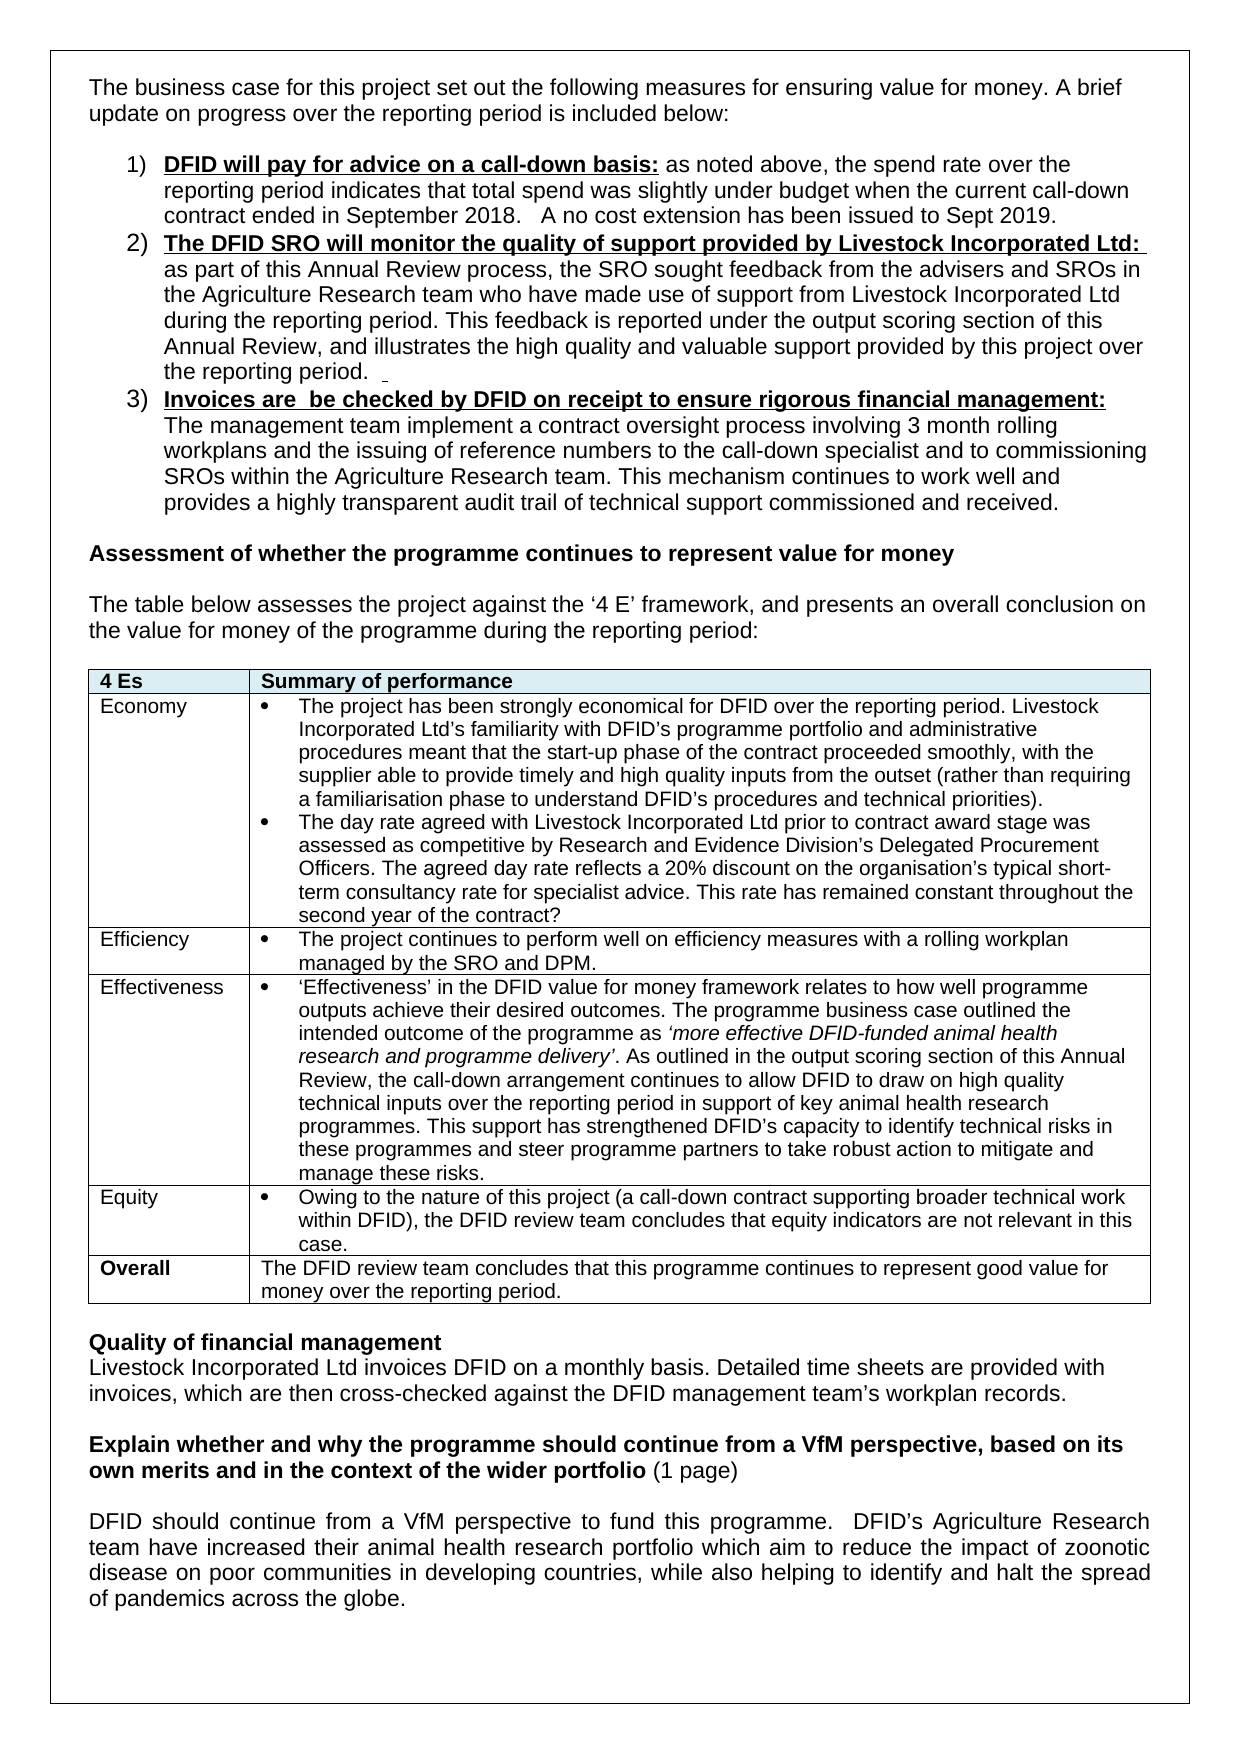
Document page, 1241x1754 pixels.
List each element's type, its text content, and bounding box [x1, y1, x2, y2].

text Quality of financial management [89, 1329, 1152, 1355]
table_cell Owing to the nature of this project (a call-down contract supporting broader technical work within DFID), the DFID review team concludes that equity indicators are not relevant in this case. [250, 1186, 1150, 1255]
text Explain whether and why the programme should continue from a VfM perspective, based on its own merits and in the context of the wider portfolio (1 page) [89, 1432, 1152, 1483]
table_cell Efficiency [89, 928, 249, 974]
table_cell The project has been strongly economical for DFID over the reporting period. Livestock Incorporated Ltd’s familiarity with DFID’s programme portfolio and administrative procedures meant that the start-up phase of the contract proceeded smoothly, with the supplier able to provide timely and high quality inputs from the outset (rather than requiring a familiarisation phase to understand DFID’s procedures and technical priorities). The day rate agreed with Livestock Incorporated Ltd prior to contract award stage was assessed as competitive by Research and Evidence Division’s Delegated Procurement Officers. The agreed day rate reflects a 20% discount on the organisation’s typical short-term consultancy rate for specialist advice. This rate has remained constant throughout the second year of the contract? [250, 694, 1150, 927]
list The DFID SRO will monitor the quality of support provided by Livestock Incorporated Ltd: as part of this Annual Review process, the SRO sought feedback from the advisers and SROs in the Agriculture Research team who have made use of support from Livestock Incorporated Ltd during the reporting period. This feedback is reported under the output scoring section of this Annual Review, and illustrates the high quality and valuable support provided by this project over the reporting period. [126, 229, 1152, 385]
table_cell The project continues to perform well on efficiency measures with a rolling workplan managed by the SRO and DPM. [250, 928, 1150, 974]
text Assessment of whether the programme continues to represent value for money [89, 541, 1152, 566]
table_header Summary of performance [250, 670, 1150, 693]
table_cell Economy [89, 694, 249, 927]
text The table below assesses the project against the ‘4 E’ framework, and presents an overall conclusion on the value for money of the programme during the reporting period: [89, 592, 1152, 643]
text Livestock Incorporated Ltd invoices DFID on a monthly basis. Detailed time sheets are provided with invoices, which are then cross-checked against the DFID management team’s workplan records. [89, 1355, 1152, 1406]
list DFID will pay for advice on a call-down basis: as noted above, the spend rate over the reporting period indicates that total spend was slightly under budget when the current call-down contract ended in September 2018. A no cost extension has been issued to Sept 2019. [126, 152, 1152, 229]
text The business case for this project set out the following measures for ensuring value for money. A brief update on progress over the reporting period is included below: [89, 75, 1152, 126]
table_cell ‘Effectiveness’ in the DFID value for money framework relates to how well programme outputs achieve their desired outcomes. The programme business case outlined the intended outcome of the programme as ‘more effective DFID-funded animal health research and programme delivery’. As outlined in the output scoring section of this Annual Review, the call-down arrangement continues to allow DFID to draw on high quality technical inputs over the reporting period in support of key animal health research programmes. This support has strengthened DFID’s capacity to identify technical risks in these programmes and steer programme partners to take robust action to mitigate and manage these risks. [250, 975, 1150, 1184]
table_cell Equity [89, 1186, 249, 1255]
table_cell Overall [89, 1256, 249, 1303]
table_cell Effectiveness [89, 975, 249, 1184]
list Invoices are be checked by DFID on receipt to ensure rigorous financial management: The management team implement a contract oversight process involving 3 month rolling workplans and the issuing of reference numbers to the call-down specialist and to commissioning SROs within the Agriculture Research team. This mechanism continues to work well and provides a highly transparent audit trail of technical support commissioned and received. [126, 385, 1152, 515]
table_cell The DFID review team concludes that this programme continues to represent good value for money over the reporting period. [250, 1256, 1150, 1303]
text DFID should continue from a VfM perspective to fund this programme. DFID’s Agriculture Research team have increased their animal health research portfolio which aim to reduce the impact of zoonotic disease on poor communities in developing countries, while also helping to identify and halt the spread of pandemics across the globe. [89, 1509, 1152, 1611]
table_header 4 Es [89, 670, 249, 693]
